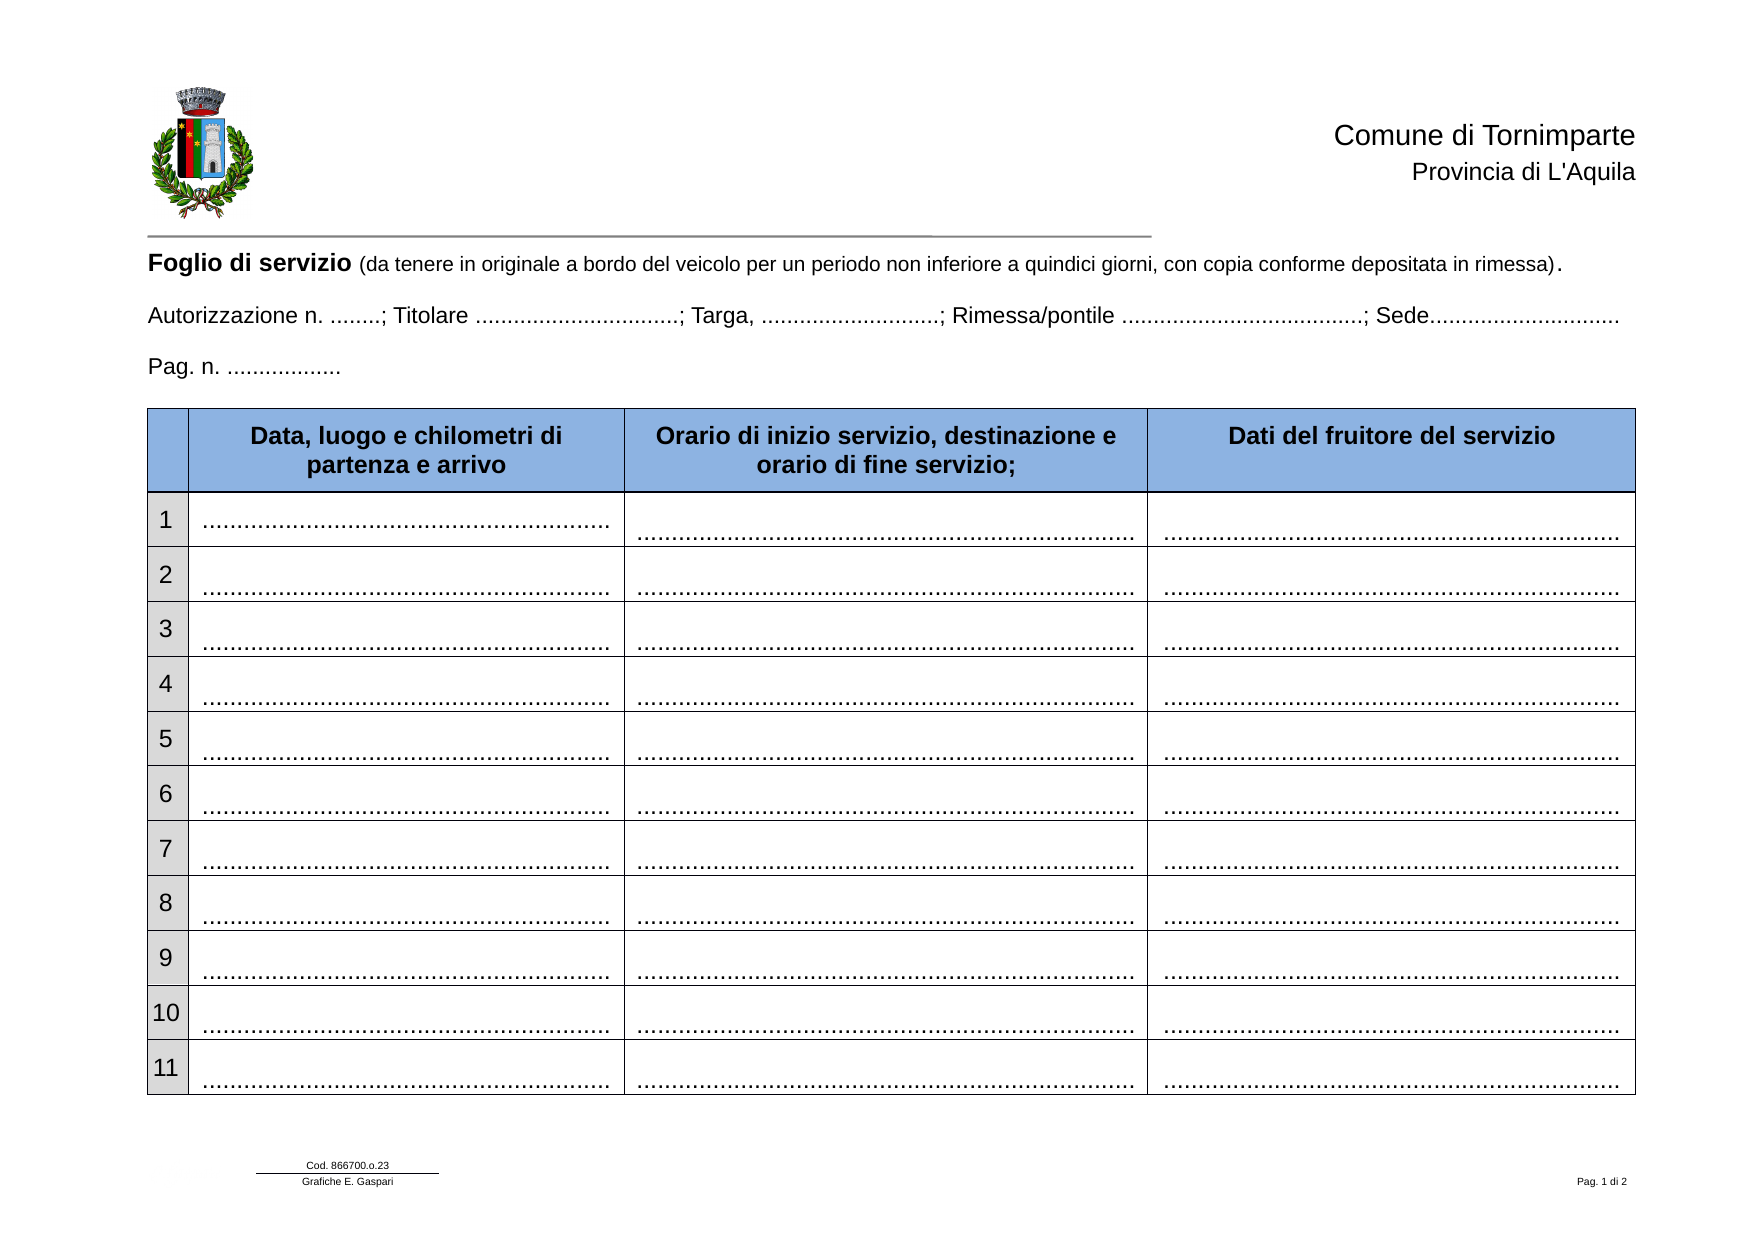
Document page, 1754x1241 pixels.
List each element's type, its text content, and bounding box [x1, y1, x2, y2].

text Autorizzazione n. ........; Titolare ................................; Targa, ............................; Rimessa/pontile ......................................; Sede.............................. [148, 302, 1636, 328]
table_cell ........................................................... [189, 602, 624, 656]
table_cell 2 [148, 547, 188, 601]
table_cell 5 [148, 712, 188, 765]
table_cell ........................................................................ [625, 821, 1147, 875]
table_header Dati del fruitore del servizio [1148, 409, 1635, 491]
table_cell .................................................................. [1148, 1040, 1635, 1094]
table_cell ........................................................................ [625, 931, 1147, 984]
table_cell ........................................................... [189, 493, 624, 546]
table_cell ........................................................... [189, 931, 624, 984]
text Comune di Tornimparte [254, 118, 1636, 152]
table_cell ........................................................................ [625, 602, 1147, 656]
table_cell ........................................................................ [625, 876, 1147, 930]
table_header [148, 409, 188, 491]
table_cell ........................................................................ [625, 657, 1147, 711]
table_cell .................................................................. [1148, 602, 1635, 656]
table_cell .................................................................. [1148, 821, 1635, 875]
table_cell 1 [148, 493, 188, 546]
table_cell ........................................................... [189, 547, 624, 601]
table_cell ........................................................................ [625, 766, 1147, 820]
table_cell .................................................................. [1148, 766, 1635, 820]
table_cell 8 [148, 876, 188, 930]
table_cell ........................................................... [189, 766, 624, 820]
text Pag. n. .................. [148, 353, 1636, 379]
table_cell ........................................................................ [625, 493, 1147, 546]
table_cell ........................................................... [189, 712, 624, 765]
table_cell ........................................................................ [625, 712, 1147, 765]
table_cell ........................................................... [189, 876, 624, 930]
text Provincia di L'Aquila [254, 157, 1636, 185]
table_cell ........................................................... [189, 821, 624, 875]
table_cell 3 [148, 602, 188, 656]
table_cell 9 [148, 931, 188, 984]
table_cell .................................................................. [1148, 712, 1635, 765]
table_cell ........................................................................ [625, 547, 1147, 601]
picture [152, 87, 254, 219]
table_cell ........................................................... [189, 1040, 624, 1094]
table_cell 4 [148, 657, 188, 711]
text Foglio di servizio (da tenere in originale a bordo del veicolo per un periodo non inferiore a quindici giorni, con copia conforme depositata in rimessa). [148, 248, 1636, 276]
table_cell 6 [148, 766, 188, 820]
table_header Data, luogo e chilometri di partenza e arrivo [189, 409, 624, 491]
table_cell 11 [148, 1040, 188, 1094]
table_cell ........................................................... [189, 986, 624, 1039]
table_cell .................................................................. [1148, 876, 1635, 930]
table_cell 10 [148, 986, 188, 1039]
table_cell ........................................................................ [625, 986, 1147, 1039]
table_cell .................................................................. [1148, 931, 1635, 984]
table_cell .................................................................. [1148, 547, 1635, 601]
table_cell ........................................................... [189, 657, 624, 711]
table_cell .................................................................. [1148, 493, 1635, 546]
table_cell ........................................................................ [625, 1040, 1147, 1094]
table_header Orario di inizio servizio, destinazione e orario di fine servizio; [625, 409, 1147, 491]
table_cell .................................................................. [1148, 657, 1635, 711]
table_cell 7 [148, 821, 188, 875]
table_cell .................................................................. [1148, 986, 1635, 1039]
